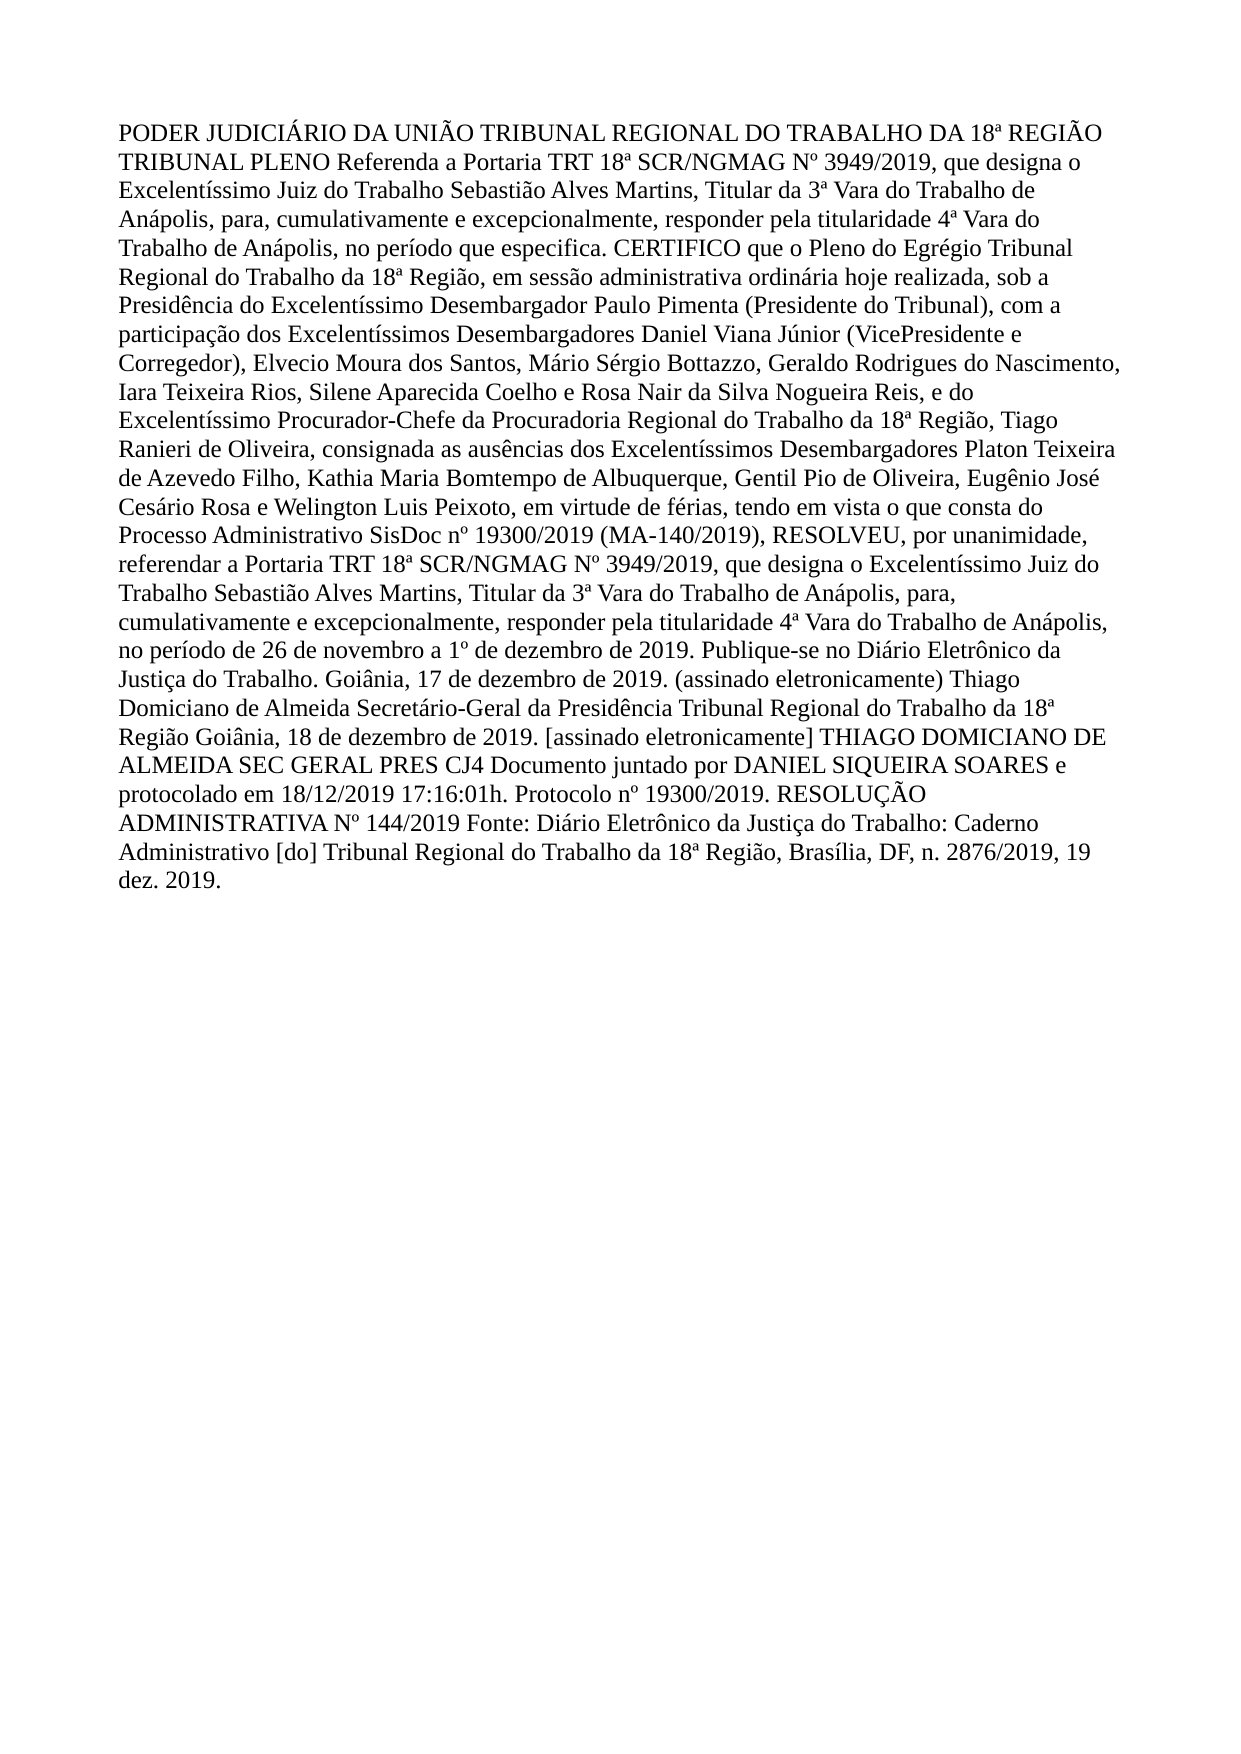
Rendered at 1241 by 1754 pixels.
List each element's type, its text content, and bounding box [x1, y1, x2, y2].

text PODER JUDICIÁRIO DA UNIÃO TRIBUNAL REGIONAL DO TRABALHO DA 18ª REGIÃO TRIBUNAL PLENO Referenda a Portaria TRT 18ª SCR/NGMAG Nº 3949/2019, que designa o Excelentíssimo Juiz do Trabalho Sebastião Alves Martins, Titular da 3ª Vara do Trabalho de Anápolis, para, cumulativamente e excepcionalmente, responder pela titularidade 4ª Vara do Trabalho de Anápolis, no período que especifica. CERTIFICO que o Pleno do Egrégio Tribunal Regional do Trabalho da 18ª Região, em sessão administrativa ordinária hoje realizada, sob a Presidência do Excelentíssimo Desembargador Paulo Pimenta (Presidente do Tribunal), com a participação dos Excelentíssimos Desembargadores Daniel Viana Júnior (VicePresidente e Corregedor), Elvecio Moura dos Santos, Mário Sérgio Bottazzo, Geraldo Rodrigues do Nascimento, Iara Teixeira Rios, Silene Aparecida Coelho e Rosa Nair da Silva Nogueira Reis, e do Excelentíssimo Procurador-Chefe da Procuradoria Regional do Trabalho da 18ª Região, Tiago Ranieri de Oliveira, consignada as ausências dos Excelentíssimos Desembargadores Platon Teixeira de Azevedo Filho, Kathia Maria Bomtempo de Albuquerque, Gentil Pio de Oliveira, Eugênio José Cesário Rosa e Welington Luis Peixoto, em virtude de férias, tendo em vista o que consta do Processo Administrativo SisDoc nº 19300/2019 (MA-140/2019), RESOLVEU, por unanimidade, referendar a Portaria TRT 18ª SCR/NGMAG Nº 3949/2019, que designa o Excelentíssimo Juiz do Trabalho Sebastião Alves Martins, Titular da 3ª Vara do Trabalho de Anápolis, para, cumulativamente e excepcionalmente, responder pela titularidade 4ª Vara do Trabalho de Anápolis, no período de 26 de novembro a 1º de dezembro de 2019. Publique-se no Diário Eletrônico da Justiça do Trabalho. Goiânia, 17 de dezembro de 2019. (assinado eletronicamente) Thiago Domiciano de Almeida Secretário-Geral da Presidência Tribunal Regional do Trabalho da 18ª Região Goiânia, 18 de dezembro de 2019. [assinado eletronicamente] THIAGO DOMICIANO DE ALMEIDA SEC GERAL PRES CJ4 Documento juntado por DANIEL SIQUEIRA SOARES e protocolado em 18/12/2019 17:16:01h. Protocolo nº 19300/2019. RESOLUÇÃO ADMINISTRATIVA Nº 144/2019 Fonte: Diário Eletrônico da Justiça do Trabalho: Caderno Administrativo [do] Tribunal Regional do Trabalho da 18ª Região, Brasília, DF, n. 2876/2019, 19 dez. 2019. [118, 118, 1122, 894]
